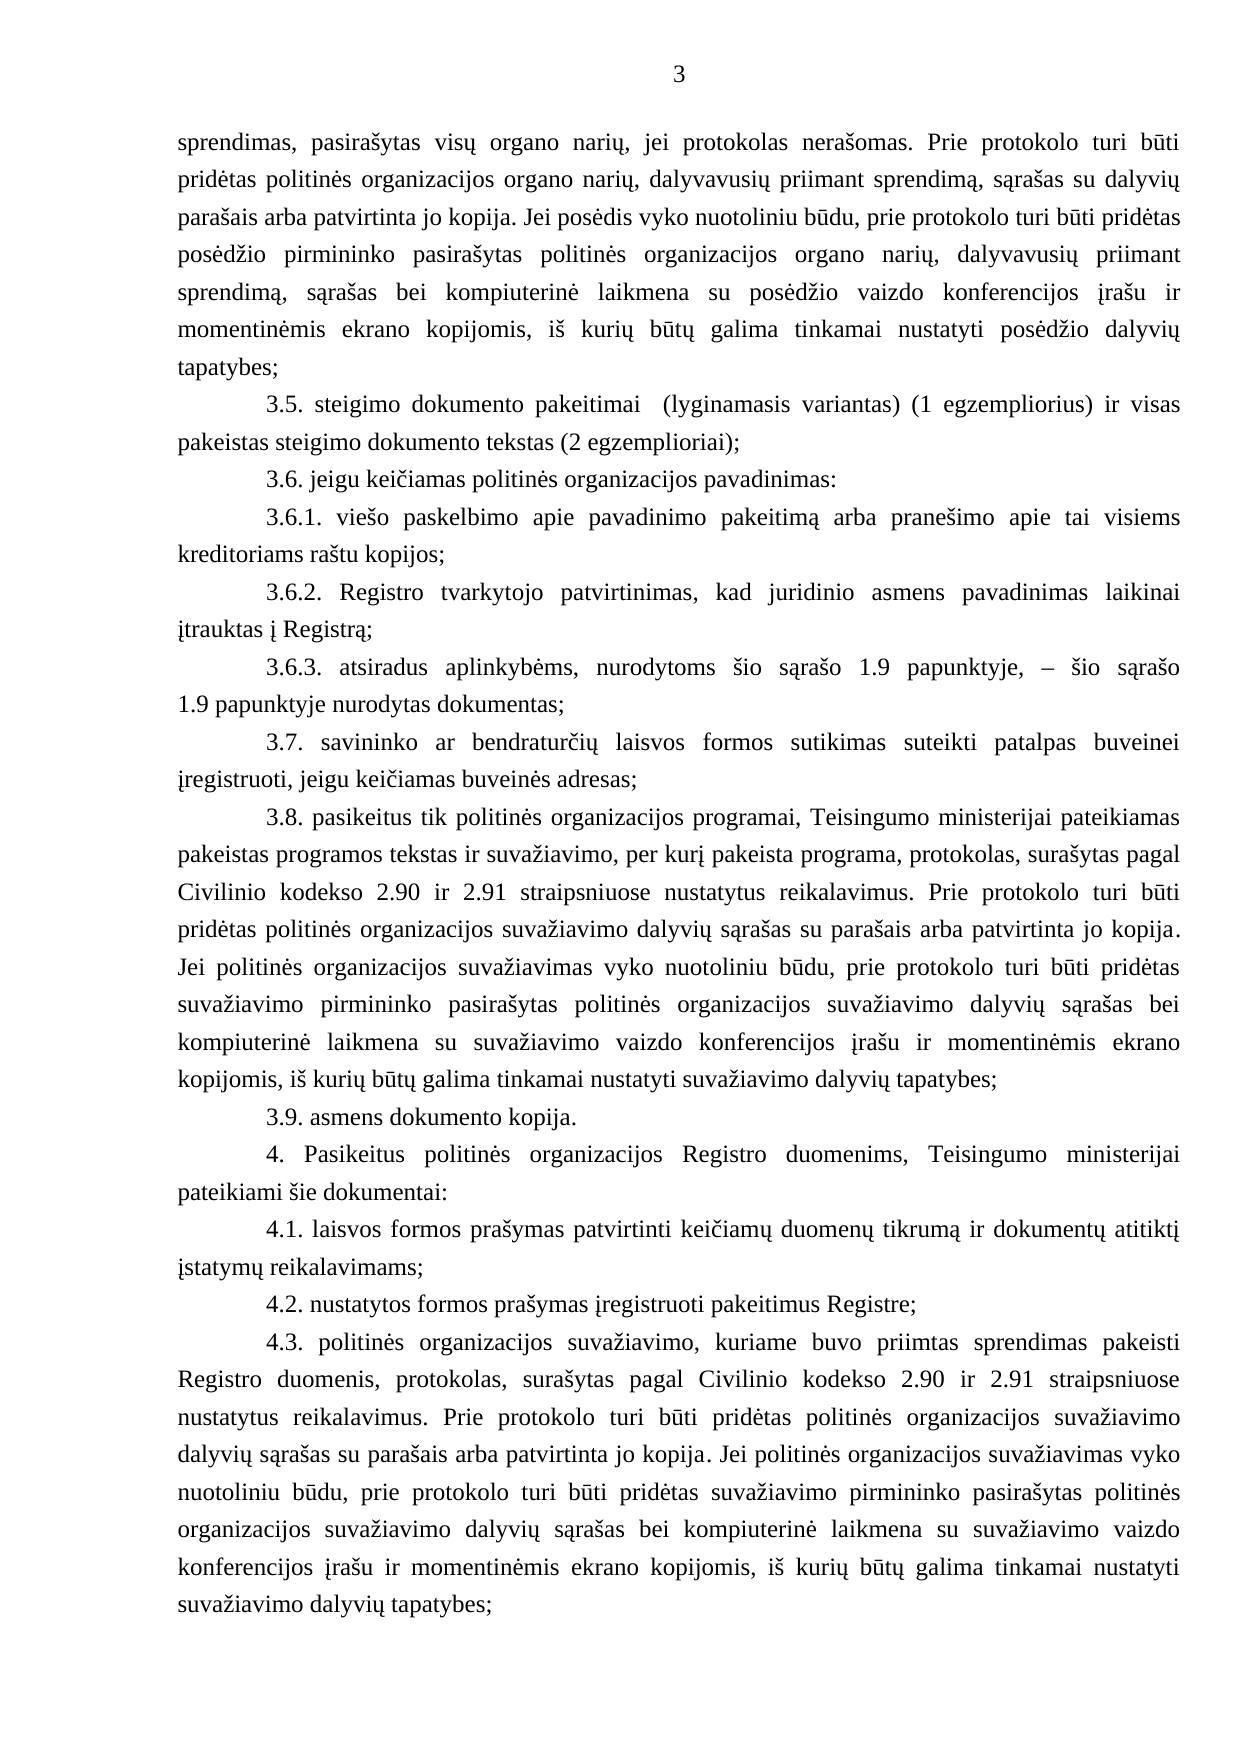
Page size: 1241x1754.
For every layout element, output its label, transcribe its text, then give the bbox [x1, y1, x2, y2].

text 3.9. asmens dokumento kopija. [177, 1093, 1181, 1131]
text 4. Pasikeitus politinės organizacijos Registro duomenims, Teisingumo ministerijai pateikiami šie dokumentai: [177, 1131, 1181, 1206]
text 3.6.2. Registro tvarkytojo patvirtinimas, kad juridinio asmens pavadinimas laikinai įtrauktas į Registrą; [177, 568, 1181, 643]
text 3.8. pasikeitus tik politinės organizacijos programai, Teisingumo ministerijai pateikiamas pakeistas programos tekstas ir suvažiavimo, per kurį pakeista programa, protokolas, surašytas pagal Civilinio kodekso 2.90 ir 2.91 straipsniuose nustatytus reikalavimus. Prie protokolo turi būti pridėtas politinės organizacijos suvažiavimo dalyvių sąrašas su parašais arba patvirtinta jo kopija. Jei politinės organizacijos suvažiavimas vyko nuotoliniu būdu, prie protokolo turi būti pridėtas suvažiavimo pirmininko pasirašytas politinės organizacijos suvažiavimo dalyvių sąrašas bei kompiuterinė laikmena su suvažiavimo vaizdo konferencijos įrašu ir momentinėmis ekrano kopijomis, iš kurių būtų galima tinkamai nustatyti suvažiavimo dalyvių tapatybes; [177, 793, 1181, 1093]
text 3.6. jeigu keičiamas politinės organizacijos pavadinimas: [177, 456, 1181, 493]
text 4.3. politinės organizacijos suvažiavimo, kuriame buvo priimtas sprendimas pakeisti Registro duomenis, protokolas, surašytas pagal Civilinio kodekso 2.90 ir 2.91 straipsniuose nustatytus reikalavimus. Prie protokolo turi būti pridėtas politinės organizacijos suvažiavimo dalyvių sąrašas su parašais arba patvirtinta jo kopija. Jei politinės organizacijos suvažiavimas vyko nuotoliniu būdu, prie protokolo turi būti pridėtas suvažiavimo pirmininko pasirašytas politinės organizacijos suvažiavimo dalyvių sąrašas bei kompiuterinė laikmena su suvažiavimo vaizdo konferencijos įrašu ir momentinėmis ekrano kopijomis, iš kurių būtų galima tinkamai nustatyti suvažiavimo dalyvių tapatybes; [177, 1318, 1181, 1618]
text 3.6.3. atsiradus aplinkybėms, nurodytoms šio sąrašo 1.9 papunktyje, – šio sąrašo 1.9 papunktyje nurodytas dokumentas; [177, 643, 1181, 718]
text 3.5. steigimo dokumento pakeitimai (lyginamasis variantas) (1 egzempliorius) ir visas pakeistas steigimo dokumento tekstas (2 egzemplioriai); [177, 381, 1181, 456]
text 4.2. nustatytos formos prašymas įregistruoti pakeitimus Registre; [177, 1281, 1181, 1318]
text 4.1. laisvos formos prašymas patvirtinti keičiamų duomenų tikrumą ir dokumentų atitiktį įstatymų reikalavimams; [177, 1206, 1181, 1281]
text 3.6.1. viešo paskelbimo apie pavadinimo pakeitimą arba pranešimo apie tai visiems kreditoriams raštu kopijos; [177, 493, 1181, 568]
text sprendimas, pasirašytas visų organo narių, jei protokolas nerašomas. Prie protokolo turi būti pridėtas politinės organizacijos organo narių, dalyvavusių priimant sprendimą, sąrašas su dalyvių parašais arba patvirtinta jo kopija. Jei posėdis vyko nuotoliniu būdu, prie protokolo turi būti pridėtas posėdžio pirmininko pasirašytas politinės organizacijos organo narių, dalyvavusių priimant sprendimą, sąrašas bei kompiuterinė laikmena su posėdžio vaizdo konferencijos įrašu ir momentinėmis ekrano kopijomis, iš kurių būtų galima tinkamai nustatyti posėdžio dalyvių tapatybes; [177, 118, 1181, 381]
text 3.7. savininko ar bendraturčių laisvos formos sutikimas suteikti patalpas buveinei įregistruoti, jeigu keičiamas buveinės adresas; [177, 718, 1181, 793]
